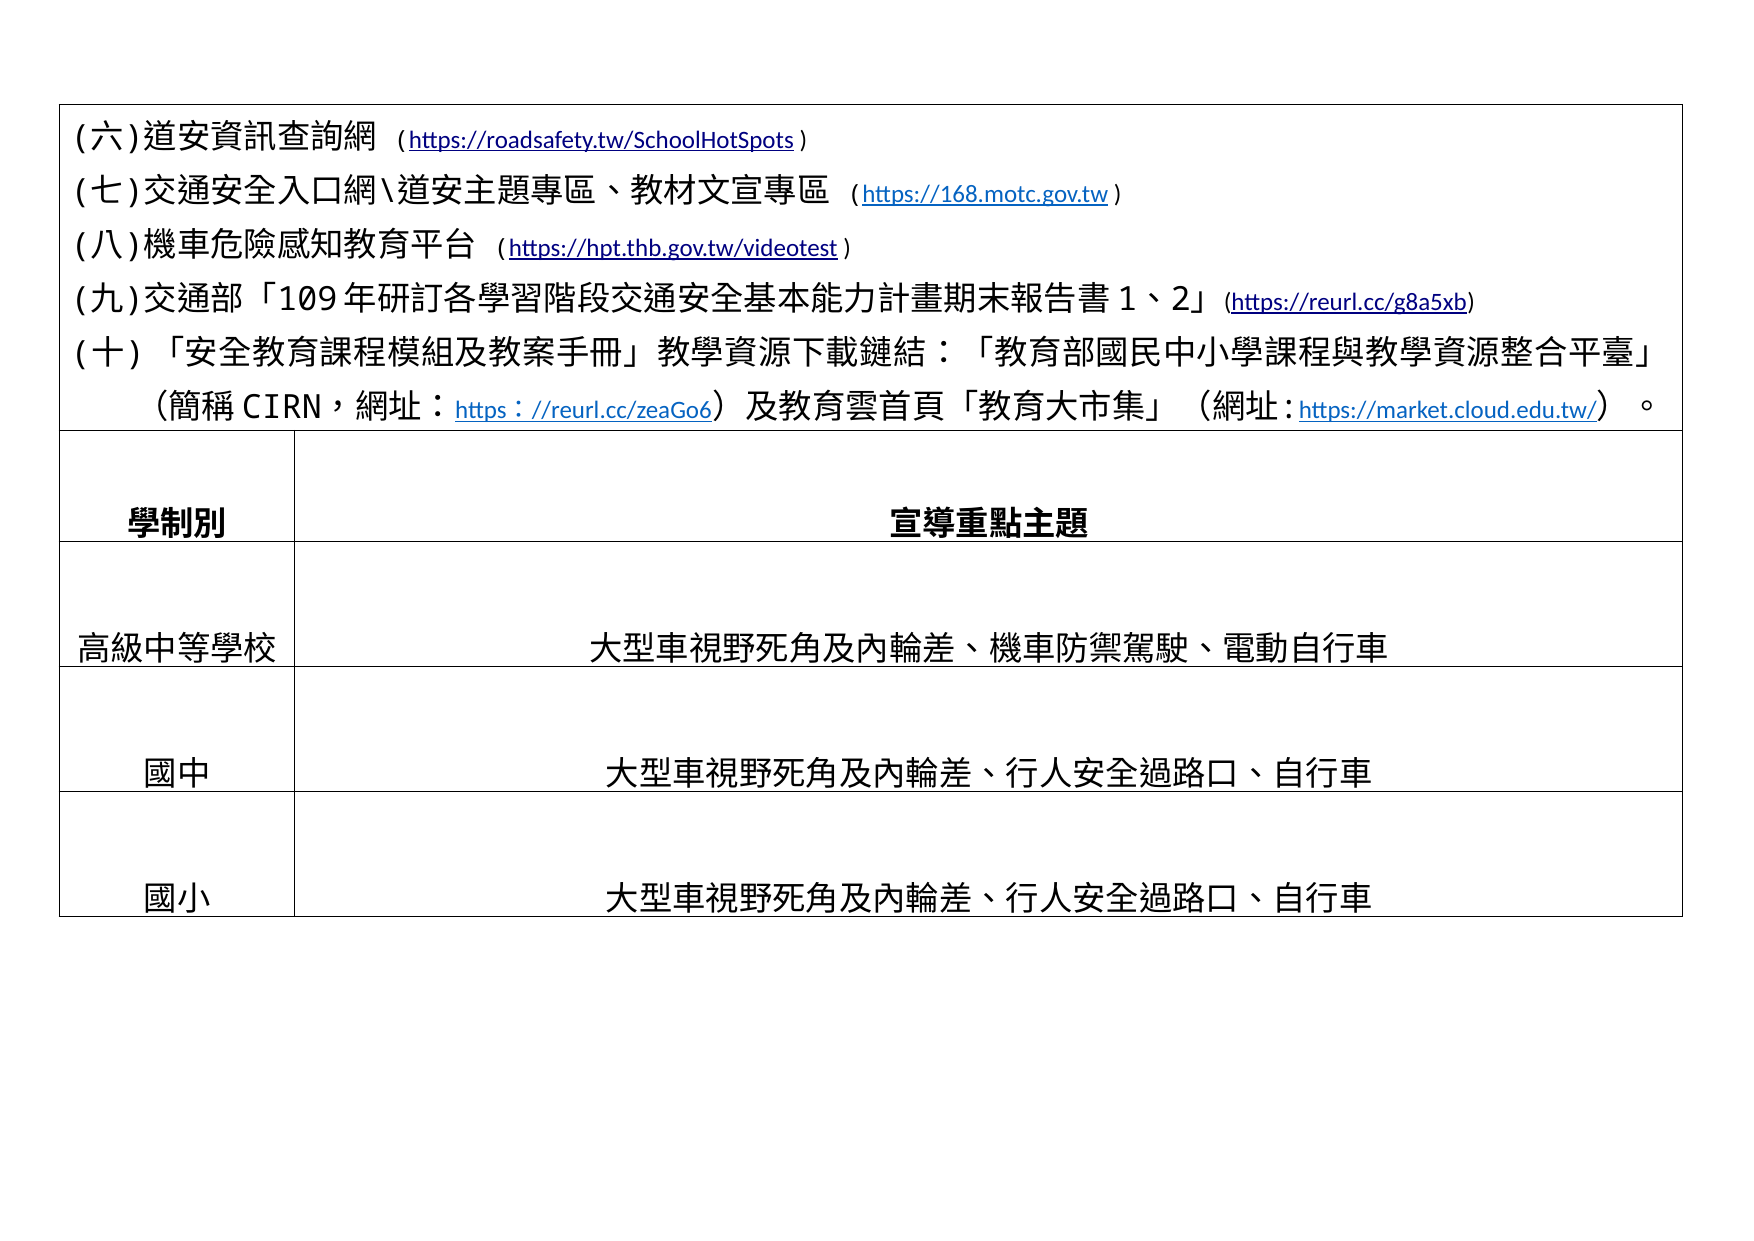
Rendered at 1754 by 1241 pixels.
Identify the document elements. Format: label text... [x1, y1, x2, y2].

table_cell 大型車視野死角及內輪差、行人安全過路口、自行車 [295, 667, 1682, 791]
table_cell 學制別 [60, 431, 294, 541]
table_cell 國小 [60, 792, 294, 916]
table_cell 宣導重點主題 [295, 431, 1682, 541]
table_cell 國中 [60, 667, 294, 791]
table_cell 高級中等學校 [60, 542, 294, 666]
table_cell 大型車視野死角及內輪差、行人安全過路口、自行車 [295, 792, 1682, 916]
table_header (六)道安資訊查詢網 (https://roadsafety.tw/SchoolHotSpots ) (七)交通安全入口網\道安主題專區、教材文宣專區 (https://168.motc.gov.tw ) (八)機車危險感知教育平台 (https://hpt.thb.gov.tw/videotest ) (九)交通部「109年研訂各學習階段交通安全基本能力計畫期末報告書1、2」(https://reurl.cc/g8a5xb) (十) 「安全教育課程模組及教案手冊」教學資源下載鏈結：「教育部國民中小學課程與教學資源整合平臺」（簡稱CIRN，網址：https：//reurl.cc/zeaGo6）及教育雲首頁「教育大市集」（網址:https://market.cloud.edu.tw/）。 [60, 105, 1682, 430]
table_cell 大型車視野死角及內輪差、機車防禦駕駛、電動自行車 [295, 542, 1682, 666]
